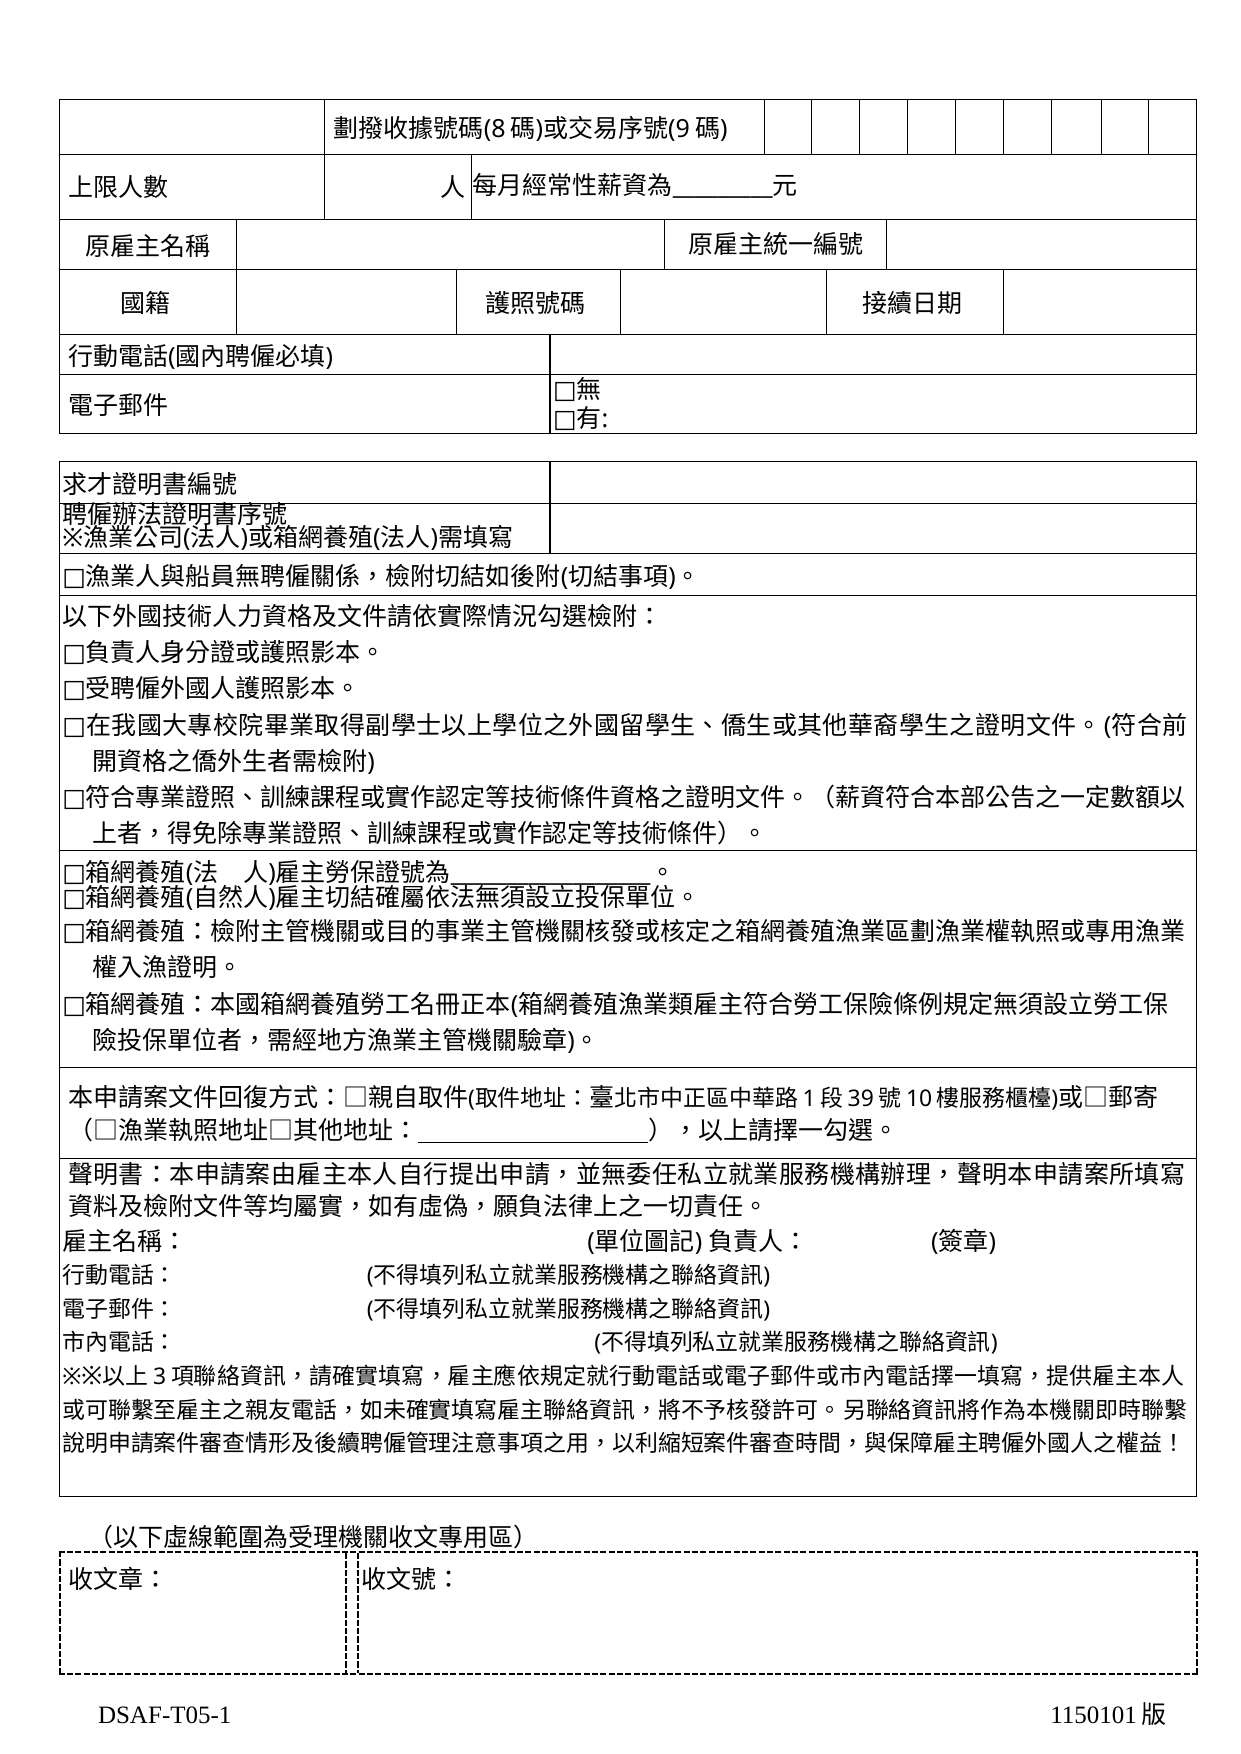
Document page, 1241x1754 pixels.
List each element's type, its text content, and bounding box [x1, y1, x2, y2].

table_cell 護照號碼 [457, 270, 620, 334]
table_cell [551, 504, 1196, 553]
table_cell 聘僱辦法證明書序號 ※漁業公司(法人)或箱網養殖(法人)需填寫 [60, 504, 549, 553]
table_cell [1197, 334, 1211, 374]
table_cell 劃撥收據號碼(8碼)或交易序號(9碼) [325, 100, 764, 154]
table_cell [1052, 100, 1101, 154]
table_cell □箱網養殖(法 人)雇主勞保證號為__________________。 □箱網養殖(自然人)雇主切結確屬依法無須設立投保單位。 □箱網養殖：檢附主管機關或目的事業主管機關核發或核定之箱網養殖漁業區劃漁業權執照或專用漁業權入漁證明。 □箱網養殖：本國箱網養殖勞工名冊正本(箱網養殖漁業類雇主符合勞工保險條例規定無須設立勞工保險投保單位者，需經地方漁業主管機關驗章)。 [60, 851, 1196, 1067]
table_cell [908, 100, 955, 154]
table_header [346, 1551, 358, 1673]
table_cell [860, 100, 907, 154]
table_cell [1102, 100, 1148, 154]
table_header 收文號： [358, 1551, 1197, 1673]
table_header 收文章： [60, 1551, 346, 1673]
table_cell [887, 220, 1196, 269]
table_cell 接續日期 [827, 270, 1003, 334]
table_cell [1197, 269, 1211, 334]
table_cell [237, 270, 456, 334]
table_cell □漁業人與船員無聘僱關係，檢附切結如後附(切結事項)。 [60, 554, 1196, 595]
table_cell [1004, 100, 1051, 154]
table_cell 原雇主統一編號 [665, 220, 886, 269]
table_cell [956, 100, 1003, 154]
table_cell [1004, 270, 1196, 334]
table_cell [237, 220, 664, 269]
table_cell 行動電話(國內聘僱必填) [60, 335, 549, 374]
table_cell [765, 100, 811, 154]
table_cell 國籍 [60, 270, 236, 334]
table_cell 上限人數 [60, 155, 324, 219]
text （以下虛線範圍為受理機關收文專用區） [89, 1526, 1167, 1551]
table_cell 電子郵件 [60, 375, 549, 433]
table_cell 人 [325, 155, 471, 219]
table_cell 原雇主名稱 [60, 220, 236, 269]
table_cell [1197, 374, 1211, 433]
table_cell [1197, 219, 1211, 269]
table_cell [621, 270, 826, 334]
table_header 求才證明書編號 [60, 462, 549, 503]
table_header [551, 462, 1196, 503]
table_cell 每月經常性薪資為_________元 [472, 155, 1196, 219]
table_cell 聲明書：本申請案由雇主本人自行提出申請，並無委任私立就業服務機構辦理，聲明本申請案所填寫資料及檢附文件等均屬實，如有虛偽，願負法律上之一切責任。 雇主名稱： (單位圖記) 負責人： (簽章) 行動電話： (不得填列私立就業服務機構之聯絡資訊) 電子郵件： (不得填列私立就業服務機構之聯絡資訊) 市內電話： (不得填列私立就業服務機構之聯絡資訊) ※※以上3項聯絡資訊，請確實填寫，雇主應依規定就行動電話或電子郵件或市內電話擇一填寫，提供雇主本人或可聯繫至雇主之親友電話，如未確實填寫雇主聯絡資訊，將不予核發許可。另聯絡資訊將作為本機關即時聯繫說明申請案件審查情形及後續聘僱管理注意事項之用，以利縮短案件審查時間，與保障雇主聘僱外國人之權益！ [60, 1159, 1196, 1496]
table_cell [1197, 99, 1211, 154]
table_cell 本申請案文件回復方式：□親自取件(取件地址：臺北市中正區中華路1段39號10樓服務櫃檯)或□郵寄（□漁業執照地址□其他地址： ），以上請擇一勾選。 [60, 1068, 1196, 1158]
table_cell [1149, 100, 1196, 154]
table_cell 以下外國技術人力資格及文件請依實際情況勾選檢附： □負責人身分證或護照影本。 □受聘僱外國人護照影本。 □在我國大專校院畢業取得副學士以上學位之外國留學生、僑生或其他華裔學生之證明文件。(符合前開資格之僑外生者需檢附) □符合專業證照、訓練課程或實作認定等技術條件資格之證明文件。（薪資符合本部公告之一定數額以上者，得免除專業證照、訓練課程或實作認定等技術條件）。 [60, 596, 1196, 850]
table_header [60, 100, 324, 154]
table_cell □無 □有: [551, 375, 1196, 433]
table_cell [812, 100, 859, 154]
table_cell [551, 335, 1196, 374]
table_cell [1197, 154, 1211, 219]
